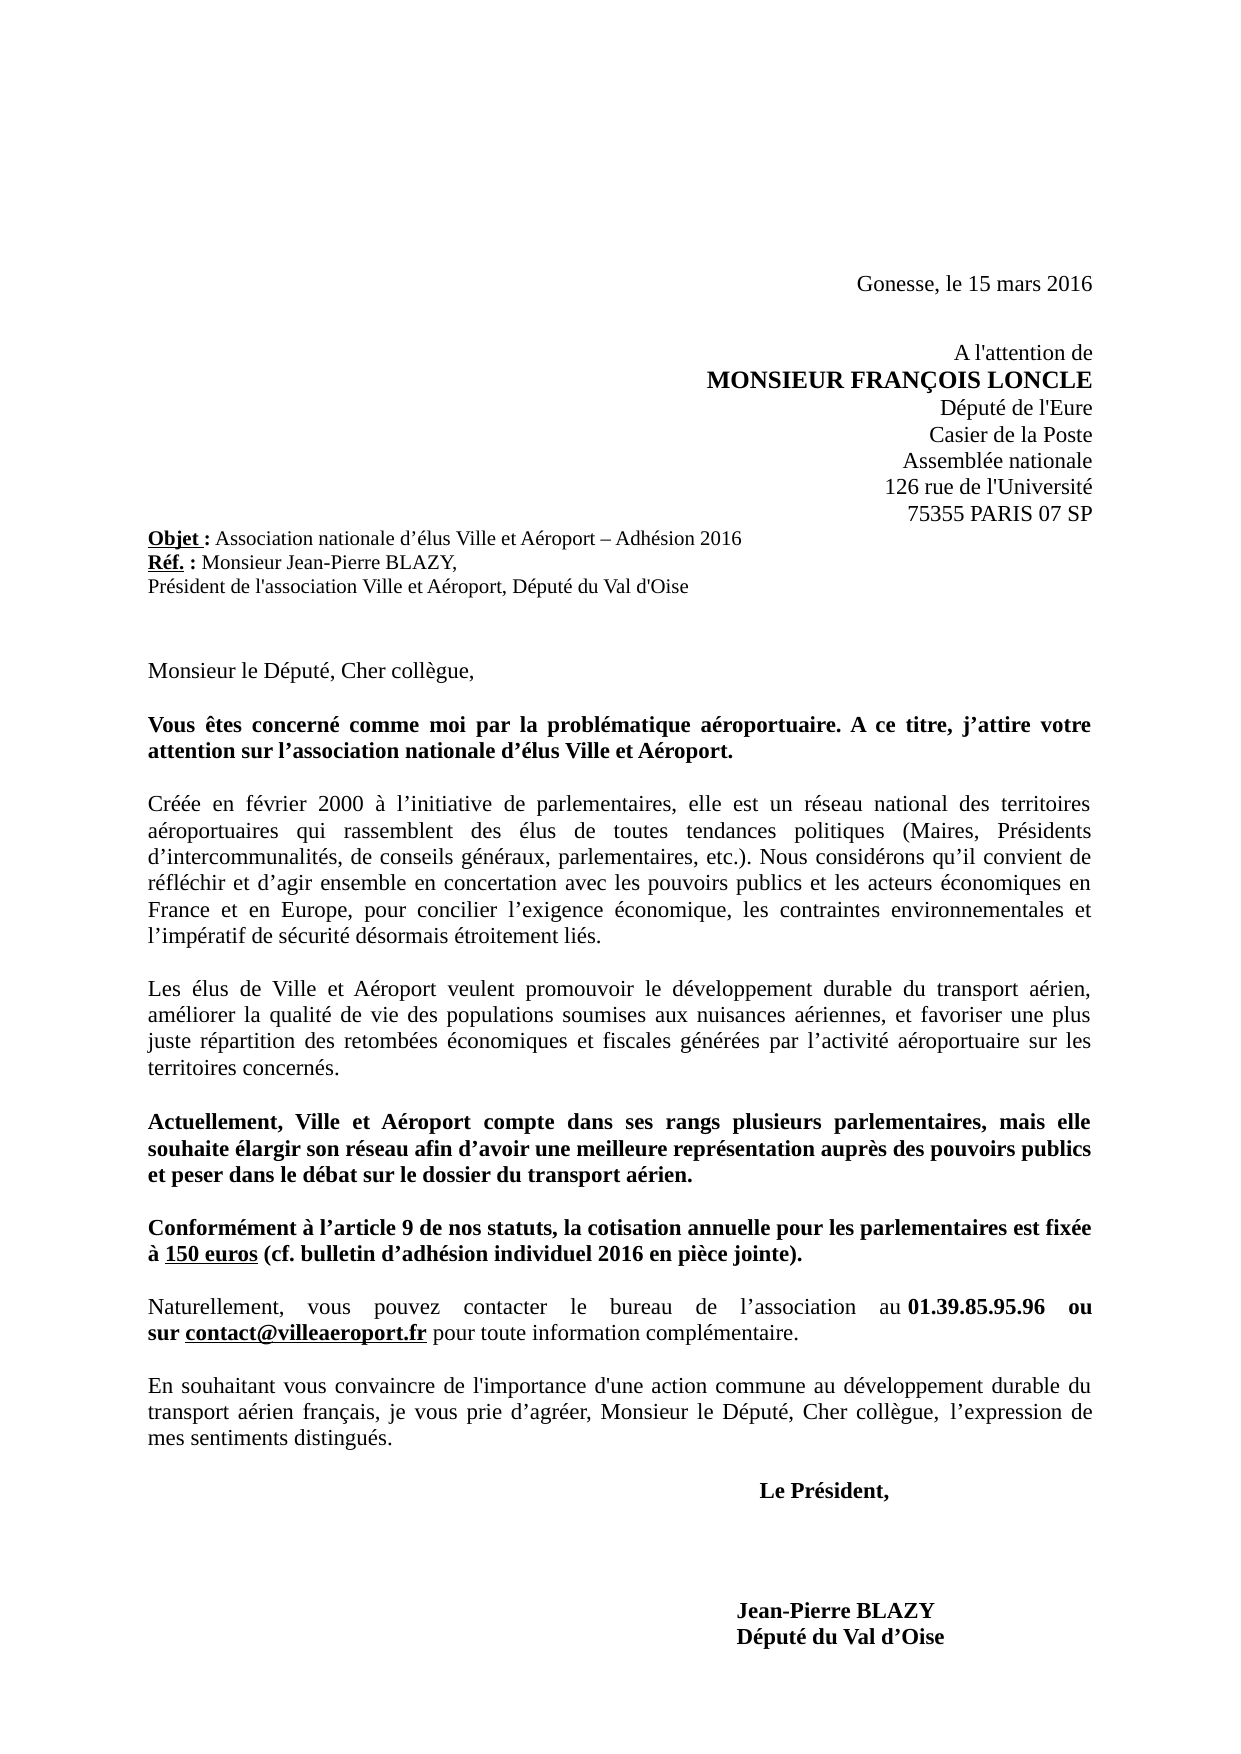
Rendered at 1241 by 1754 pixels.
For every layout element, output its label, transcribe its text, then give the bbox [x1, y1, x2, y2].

text En souhaitant vous convaincre de l'importance d'une action commune au développement durable du transport aérien français, je vous prie d’agréer, Monsieur le Député, Cher collègue, l’expression de mes sentiments distingués. [148, 1372, 1093, 1451]
text Assemblée nationale 126 rue de l'Université 75355 PARIS 07 SP [148, 447, 1093, 526]
text Créée en février 2000 à l’initiative de parlementaires, elle est un réseau national des territoires aéroportuaires qui rassemblent des élus de toutes tendances politiques (Maires, Présidents d’intercommunalités, de conseils généraux, parlementaires, etc.). Nous considérons qu’il convient de réfléchir et d’agir ensemble en concertation avec les pouvoirs publics et les acteurs économiques en France et en Europe, pour concilier l’exigence économique, les contraintes environnementales et l’impératif de sécurité désormais étroitement liés. [148, 790, 1093, 948]
text Président de l'association Ville et Aéroport, Député du Val d'Oise [148, 574, 1093, 598]
text Gonesse, le 15 mars 2016 [148, 270, 1093, 296]
text Monsieur le Député, Cher collègue, [148, 657, 1093, 683]
text Député du Val d’Oise [148, 1623, 1093, 1650]
text Les élus de Ville et Aéroport veulent promouvoir le développement durable du transport aérien, améliorer la qualité de vie des populations soumises aux nuisances aériennes, et favoriser une plus juste répartition des retombées économiques et fiscales générées par l’activité aéroportuaire sur les territoires concernés. [148, 975, 1093, 1080]
text A l'attention de [148, 339, 1093, 366]
text Député de l'Eure [148, 394, 1093, 421]
text Vous êtes concerné comme moi par la problématique aéroportuaire. A ce titre, j’attire votre attention sur l’association nationale d’élus Ville et Aéroport. [148, 711, 1093, 764]
text Casier de la Poste [148, 421, 1093, 447]
text Le Président, [148, 1477, 1093, 1503]
text Actuellement, Ville et Aéroport compte dans ses rangs plusieurs parlementaires, mais elle souhaite élargir son réseau afin d’avoir une meilleure représentation auprès des pouvoirs publics et peser dans le débat sur le dossier du transport aérien. [148, 1108, 1093, 1187]
text Réf. : Monsieur Jean-Pierre BLAZY, [148, 550, 1093, 574]
text Jean-Pierre BLAZY [148, 1597, 1093, 1623]
text Naturellement, vous pouvez contacter le bureau de l’association au 01.39.85.95.96 ou sur contact@villeaeroport.fr pour toute information complémentaire. [148, 1293, 1093, 1345]
text Objet : Association nationale d’élus Ville et Aéroport – Adhésion 2016 [148, 526, 1093, 550]
text Conformément à l’article 9 de nos statuts, la cotisation annuelle pour les parlementaires est fixée à 150 euros (cf. bulletin d’adhésion individuel 2016 en pièce jointe). [148, 1214, 1093, 1266]
text MONSIEUR FRANÇOIS LONCLE [148, 366, 1093, 394]
